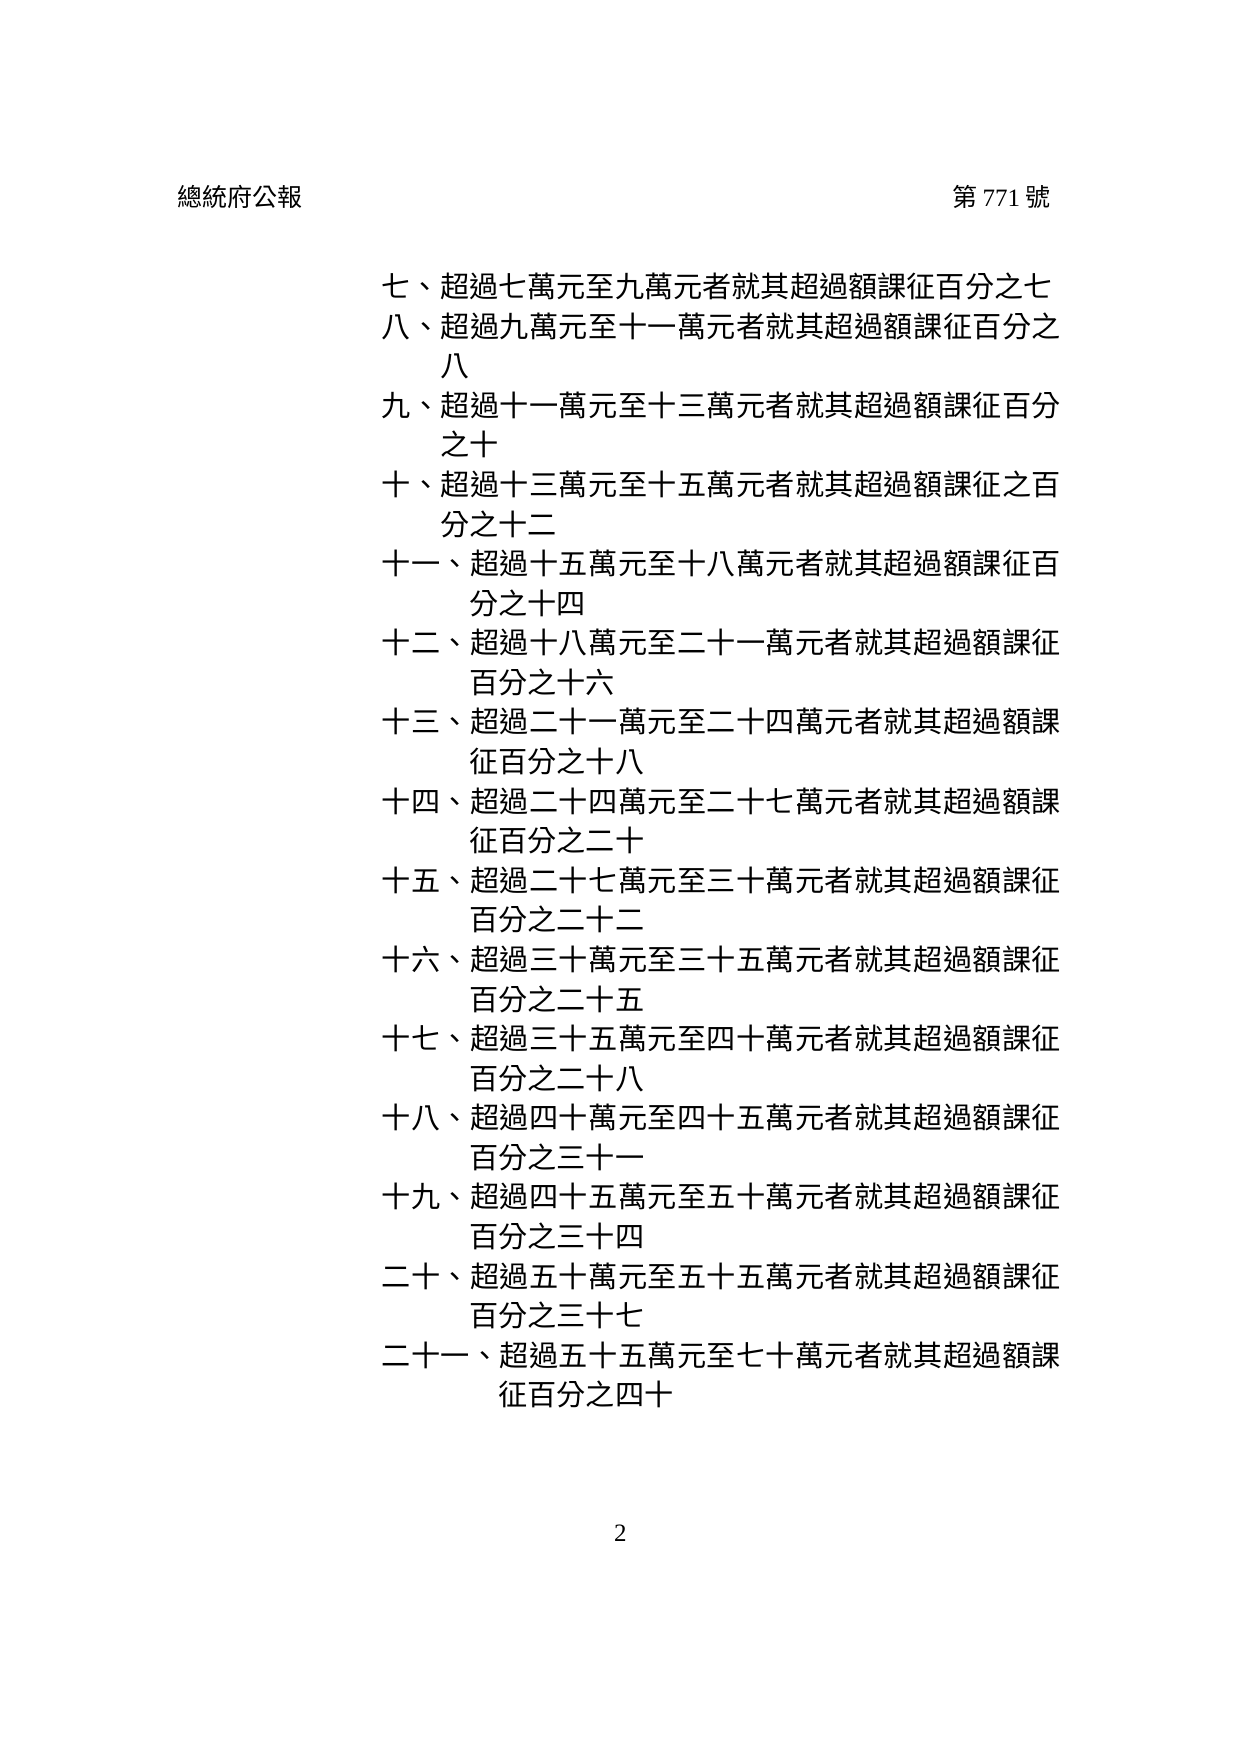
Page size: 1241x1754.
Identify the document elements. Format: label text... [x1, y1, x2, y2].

text 十三、超過二十一萬元至二十四萬元者就其超過額課征百分之十八 [381, 701, 1063, 780]
text 十七、超過三十五萬元至四十萬元者就其超過額課征百分之二十八 [381, 1018, 1063, 1097]
text 十五、超過二十七萬元至三十萬元者就其超過額課征百分之二十二 [381, 859, 1063, 939]
text 十二、超過十八萬元至二十一萬元者就其超過額課征百分之十六 [381, 622, 1063, 701]
text 八、超過九萬元至十一萬元者就其超過額課征百分之八 [381, 305, 1063, 384]
text 十六、超過三十萬元至三十五萬元者就其超過額課征百分之二十五 [381, 939, 1063, 1018]
text 二十一、超過五十五萬元至七十萬元者就其超過額課征百分之四十 [381, 1334, 1063, 1414]
text 十、超過十三萬元至十五萬元者就其超過額課征之百分之十二 [381, 464, 1063, 543]
text 二十、超過五十萬元至五十五萬元者就其超過額課征百分之三十七 [381, 1255, 1063, 1334]
text 十八、超過四十萬元至四十五萬元者就其超過額課征百分之三十一 [381, 1097, 1063, 1176]
text 十一、超過十五萬元至十八萬元者就其超過額課征百分之十四 [381, 543, 1063, 622]
text 九、超過十一萬元至十三萬元者就其超過額課征百分之十 [381, 384, 1063, 464]
text 十四、超過二十四萬元至二十七萬元者就其超過額課征百分之二十 [381, 780, 1063, 859]
text 七、超過七萬元至九萬元者就其超過額課征百分之七 [381, 266, 1063, 305]
text 十九、超過四十五萬元至五十萬元者就其超過額課征百分之三十四 [381, 1176, 1063, 1255]
